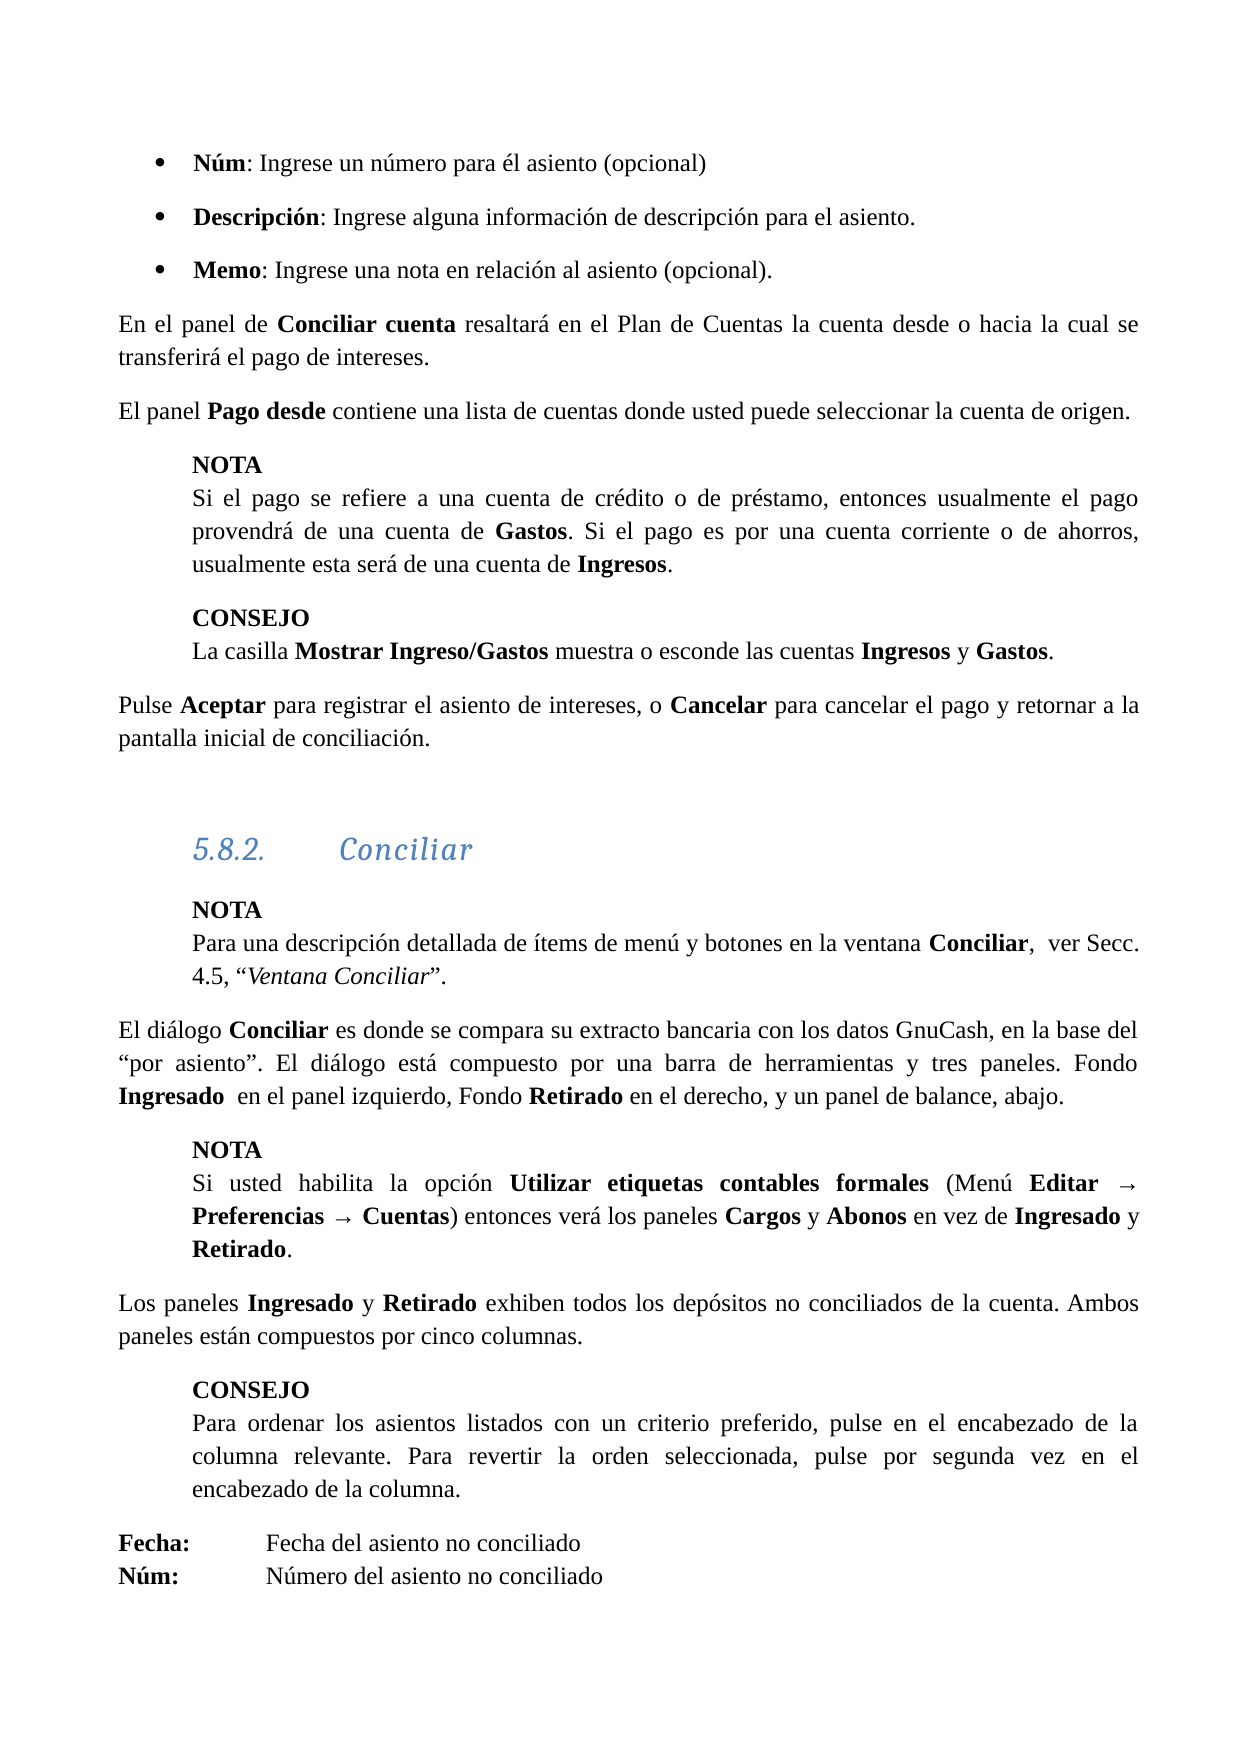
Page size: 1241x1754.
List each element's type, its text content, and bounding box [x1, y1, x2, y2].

subtitle Conciliar [193, 831, 1140, 869]
list Núm: Ingrese un número para él asiento (opcional) [156, 148, 1140, 176]
text NOTA [192, 1135, 1140, 1164]
text Para una descripción detallada de ítems de menú y botones en la ventana Conciliar, ver Secc. 4.5, “Ventana Conciliar”. [192, 928, 1140, 990]
text Los paneles Ingresado y Retirado exhiben todos los depósitos no conciliados de la cuenta. Ambos paneles están compuestos por cinco columnas. [118, 1288, 1140, 1350]
text La casilla Mostrar Ingreso/Gastos muestra o esconde las cuentas Ingresos y Gastos. [192, 636, 1140, 665]
text Para ordenar los asientos listados con un criterio preferido, pulse en el encabezado de la columna relevante. Para revertir la orden seleccionada, pulse por segunda vez en el encabezado de la columna. [192, 1408, 1140, 1503]
text CONSEJO [192, 1375, 1140, 1404]
list Memo: Ingrese una nota en relación al asiento (opcional). [156, 255, 1140, 284]
text El panel Pago desde contiene una lista de cuentas donde usted puede seleccionar la cuenta de origen. [118, 396, 1140, 425]
text NOTA [192, 895, 1140, 924]
text Fecha: Fecha del asiento no conciliado [118, 1528, 1140, 1557]
text Si el pago se refiere a una cuenta de crédito o de préstamo, entonces usualmente el pago provendrá de una cuenta de Gastos. Si el pago es por una cuenta corriente o de ahorros, usualmente esta será de una cuenta de Ingresos. [192, 483, 1140, 578]
list Descripción: Ingrese alguna información de descripción para el asiento. [156, 202, 1140, 230]
text Si usted habilita la opción Utilizar etiquetas contables formales (Menú Editar → Preferencias → Cuentas) entonces verá los paneles Cargos y Abonos en vez de Ingresado y Retirado. [192, 1168, 1140, 1263]
text En el panel de Conciliar cuenta resaltará en el Plan de Cuentas la cuenta desde o hacia la cual se transferirá el pago de intereses. [118, 309, 1140, 371]
text NOTA [192, 450, 1140, 479]
text CONSEJO [192, 603, 1140, 632]
text Pulse Aceptar para registrar el asiento de intereses, o Cancelar para cancelar el pago y retornar a la pantalla inicial de conciliación. [118, 690, 1140, 752]
text El diálogo Conciliar es donde se compara su extracto bancaria con los datos GnuCash, en la base del “por asiento”. El diálogo está compuesto por una barra de herramientas y tres paneles. Fondo Ingresado en el panel izquierdo, Fondo Retirado en el derecho, y un panel de balance, abajo. [118, 1015, 1140, 1110]
text Núm: Número del asiento no conciliado [118, 1561, 1140, 1590]
